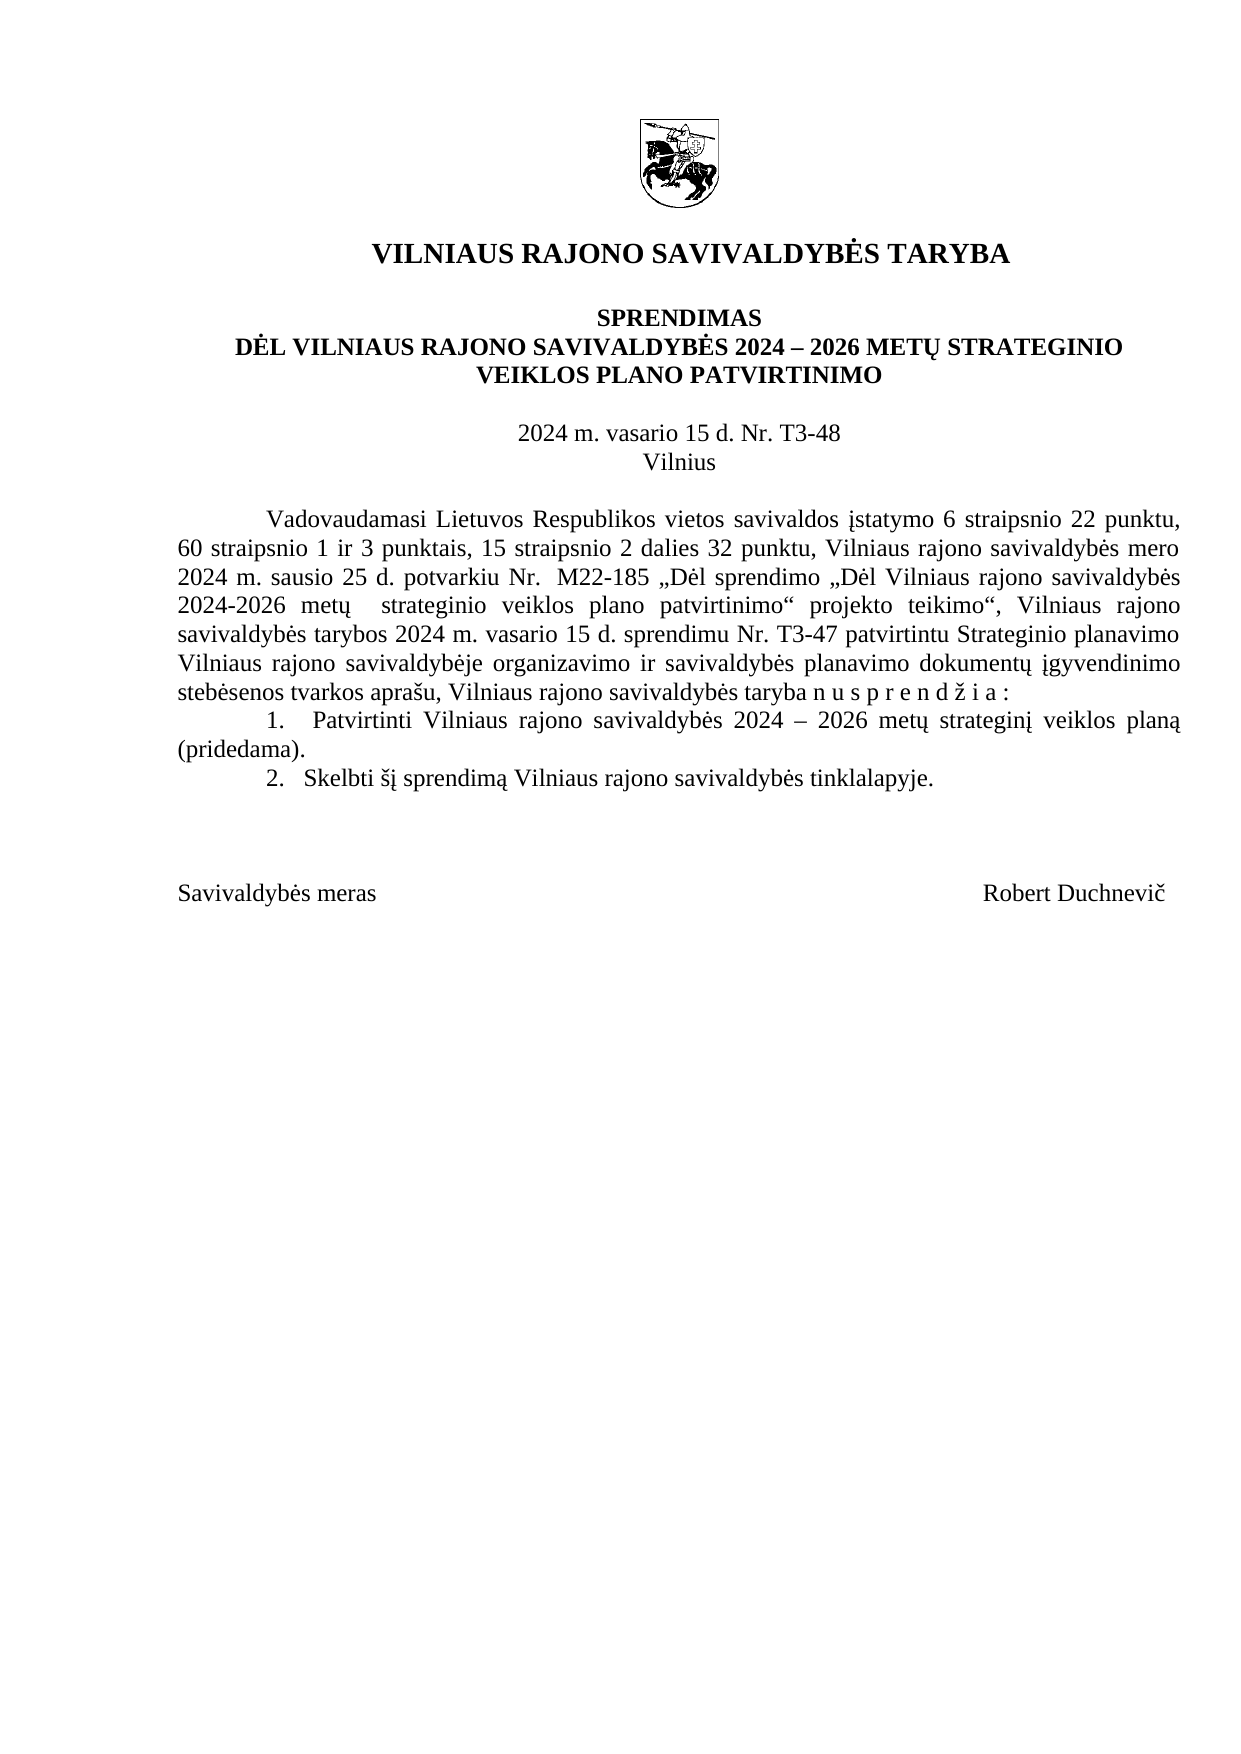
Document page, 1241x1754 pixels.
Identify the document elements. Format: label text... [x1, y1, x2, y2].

text Vadovaudamasi Lietuvos Respublikos vietos savivaldos įstatymo 6 straipsnio 22 punktu, 60 straipsnio 1 ir 3 punktais, 15 straipsnio 2 dalies 32 punktu, Vilniaus rajono savivaldybės mero 2024 m. sausio 25 d. potvarkiu Nr. M22-185 „Dėl sprendimo „Dėl Vilniaus rajono savivaldybės 2024-2026 metų strateginio veiklos plano patvirtinimo“ projekto teikimo“, Vilniaus rajono savivaldybės tarybos 2024 m. vasario 15 d. sprendimu Nr. T3-47 patvirtintu Strateginio planavimo Vilniaus rajono savivaldybėje organizavimo ir savivaldybės planavimo dokumentų įgyvendinimo stebėsenos tvarkos aprašu, Vilniaus rajono savivaldybės taryba n u s p r e n d ž i a : [177, 504, 1181, 706]
text DĖL VILNIAUS RAJONO SAVIVALDYBĖS 2024 – 2026 METŲ STRATEGINIO VEIKLOS PLANO PATVIRTINIMO [177, 332, 1181, 389]
text Savivaldybės meras Robert Duchnevič [177, 878, 1181, 907]
text Vilnius [177, 447, 1181, 476]
text 2. Skelbti šį sprendimą Vilniaus rajono savivaldybės tinklalapyje. [266, 763, 1181, 792]
text sprendimas [295, 303, 1063, 332]
text 1. Patvirtinti Vilniaus rajono savivaldybės 2024 – 2026 metų strateginį veiklos planą (pridedama). [177, 706, 1181, 763]
text 2024 m. vasario 15 d. Nr. T3-48 [177, 418, 1181, 447]
text Vilniaus rajono savivaldybės taryba [177, 236, 1063, 269]
